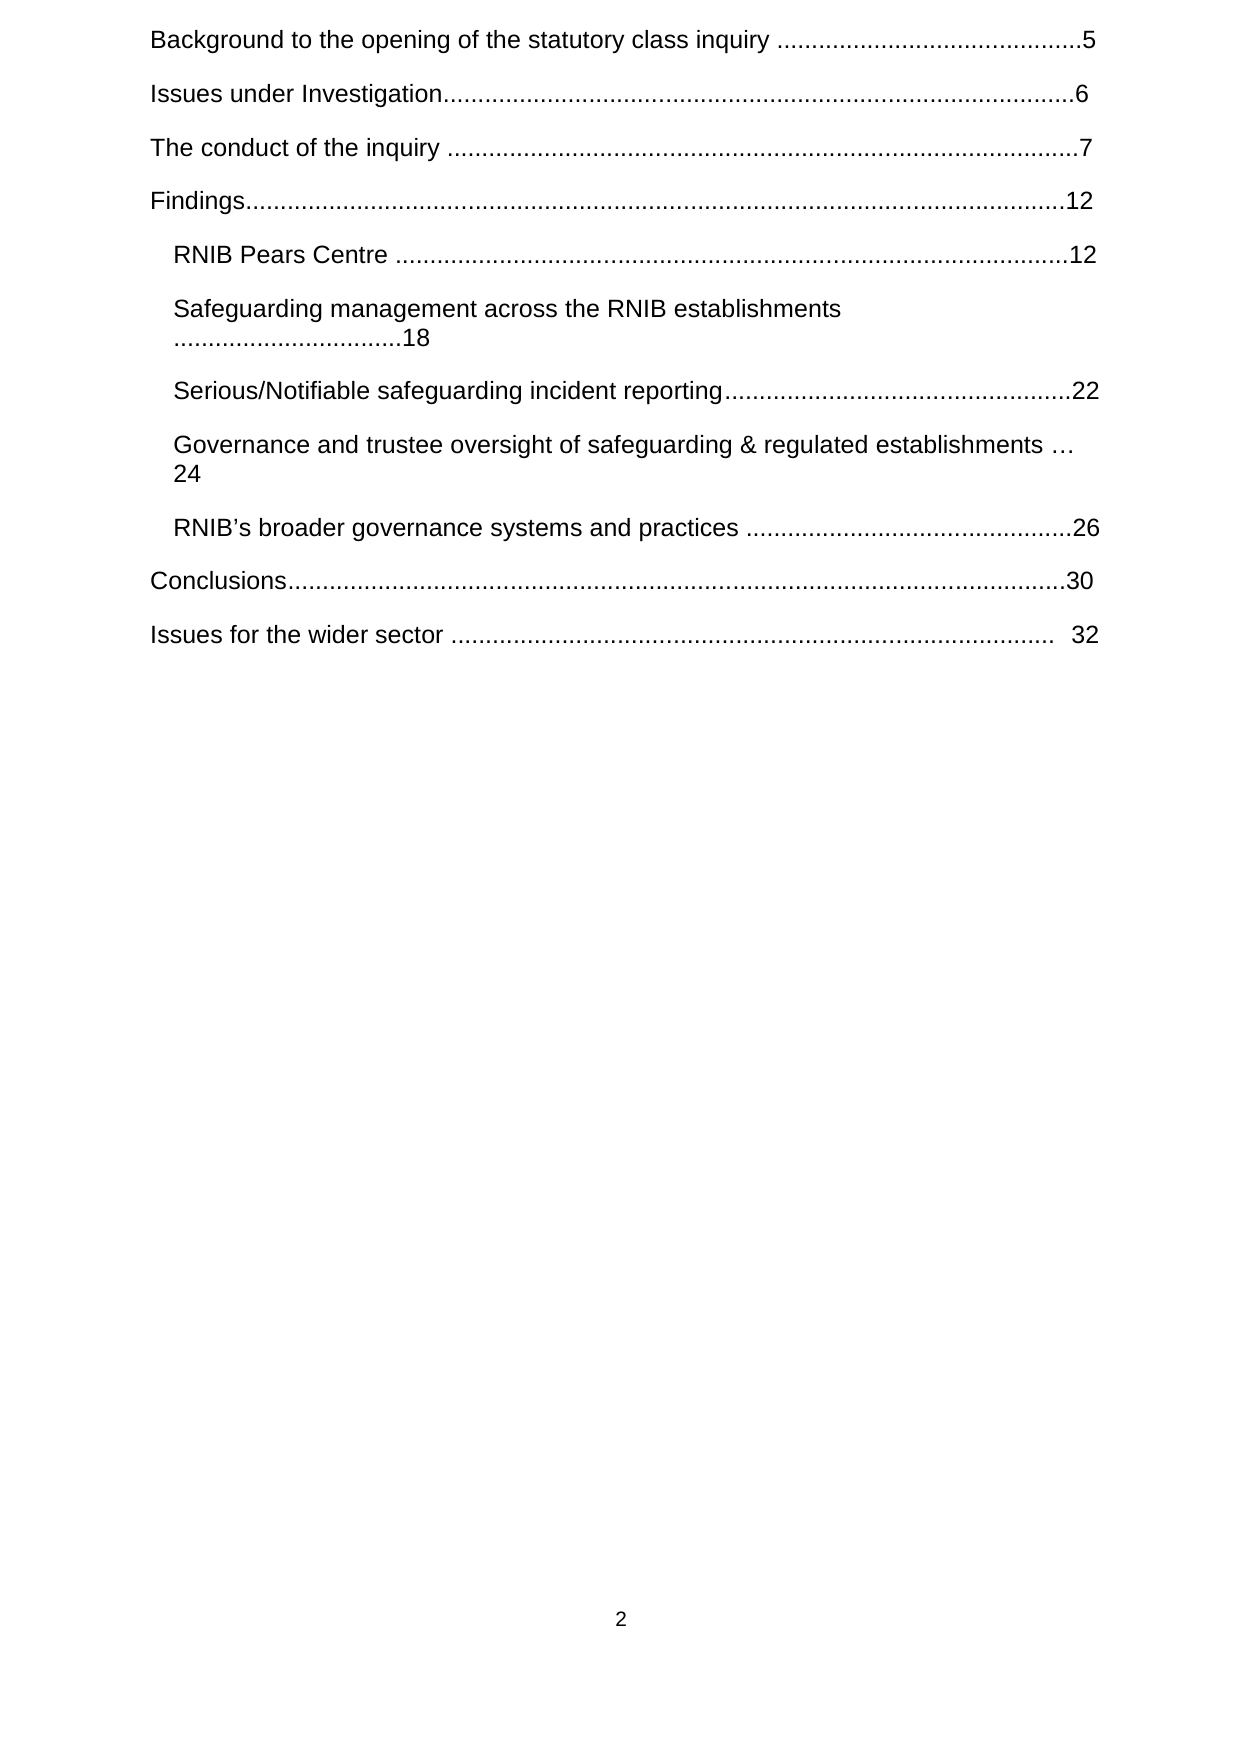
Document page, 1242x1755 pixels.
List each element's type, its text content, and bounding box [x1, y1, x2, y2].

text Issues for the wider sector ....................................................................................... 32 [150, 620, 1102, 649]
text Issues under Investigation...........................................................................................6 [150, 79, 1102, 107]
text Background to the opening of the statutory class inquiry ............................................5 [150, 25, 1102, 54]
text RNIB Pears Centre .................................................................................................12 [173, 240, 1102, 269]
text The conduct of the inquiry ...........................................................................................7 [150, 132, 1102, 161]
text RNIB’s broader governance systems and practices ...............................................26 [173, 512, 1102, 541]
text Findings......................................................................................................................12 [150, 186, 1102, 215]
text Safeguarding management across the RNIB establishments .................................18 [173, 294, 1102, 351]
text Serious/Notifiable safeguarding incident reporting..................................................22 [173, 376, 1102, 405]
text Conclusions................................................................................................................30 [150, 566, 1102, 595]
text Governance and trustee oversight of safeguarding & regulated establishments …24 [173, 430, 1102, 487]
